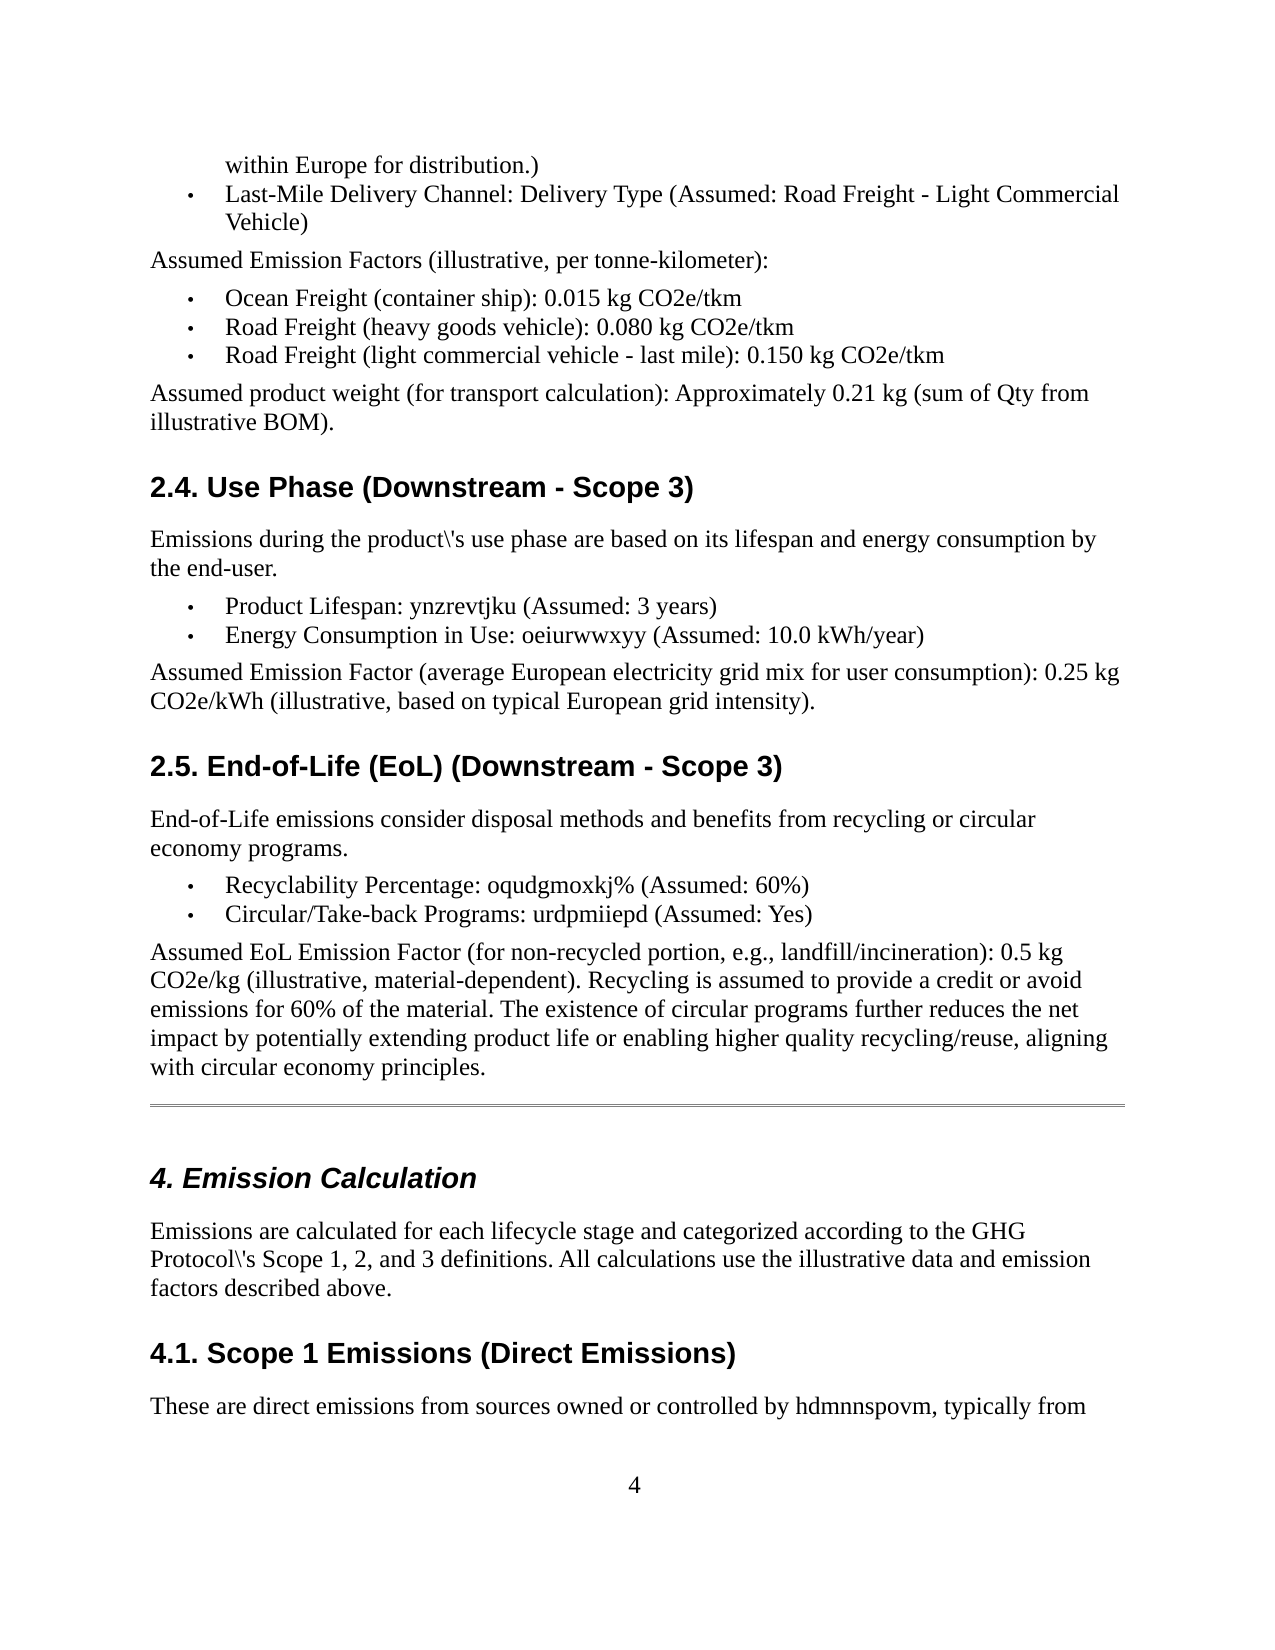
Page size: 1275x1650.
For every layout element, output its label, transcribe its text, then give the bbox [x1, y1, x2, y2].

list Product Lifespan: ynzrevtjku (Assumed: 3 years) [187, 591, 1125, 620]
list Energy Consumption in Use: oeiurwwxyy (Assumed: 10.0 kWh/year) [187, 620, 1125, 648]
text Emissions are calculated for each lifecycle stage and categorized according to the GHG Protocol\'s Scope 1, 2, and 3 definitions. All calculations use the illustrative data and emission factors described above. [150, 1216, 1125, 1302]
list Ocean Freight (container ship): 0.015 kg CO2e/tkm [187, 283, 1125, 312]
subtitle 4.1. Scope 1 Emissions (Direct Emissions) [150, 1336, 1125, 1369]
text These are direct emissions from sources owned or controlled by hdmnnspovm, typically from [150, 1391, 1125, 1420]
text Assumed Emission Factor (average European electricity grid mix for user consumption): 0.25 kg CO2e/kWh (illustrative, based on typical European grid intensity). [150, 657, 1125, 715]
text End-of-Life emissions consider disposal methods and benefits from recycling or circular economy programs. [150, 804, 1125, 861]
list Circular/Take-back Programs: urdpmiiepd (Assumed: Yes) [187, 899, 1125, 928]
text Assumed EoL Emission Factor (for non-recycled portion, e.g., landfill/incineration): 0.5 kg CO2e/kg (illustrative, material-dependent). Recycling is assumed to provide a credit or avoid emissions for 60% of the material. The existence of circular programs further reduces the net impact by potentially extending product life or enabling higher quality recycling/reuse, aligning with circular economy principles. [150, 937, 1125, 1081]
subtitle 2.4. Use Phase (Downstream - Scope 3) [150, 469, 1125, 503]
text Emissions during the product\'s use phase are based on its lifespan and energy consumption by the end-user. [150, 524, 1125, 582]
list Recyclability Percentage: oqudgmoxkj% (Assumed: 60%) [187, 870, 1125, 899]
text Assumed product weight (for transport calculation): Approximately 0.21 kg (sum of Qty from illustrative BOM). [150, 378, 1125, 436]
list Last-Mile Delivery Channel: Delivery Type (Assumed: Road Freight - Light Commercial Vehicle) [187, 179, 1125, 236]
subtitle 2.5. End-of-Life (EoL) (Downstream - Scope 3) [150, 749, 1125, 782]
list within Europe for distribution.) [187, 150, 1125, 179]
text Assumed Emission Factors (illustrative, per tonne-kilometer): [150, 245, 1125, 274]
list Road Freight (heavy goods vehicle): 0.080 kg CO2e/tkm [187, 312, 1125, 340]
list Road Freight (light commercial vehicle - last mile): 0.150 kg CO2e/tkm [187, 340, 1125, 369]
subtitle 4. Emission Calculation [150, 1161, 1125, 1194]
